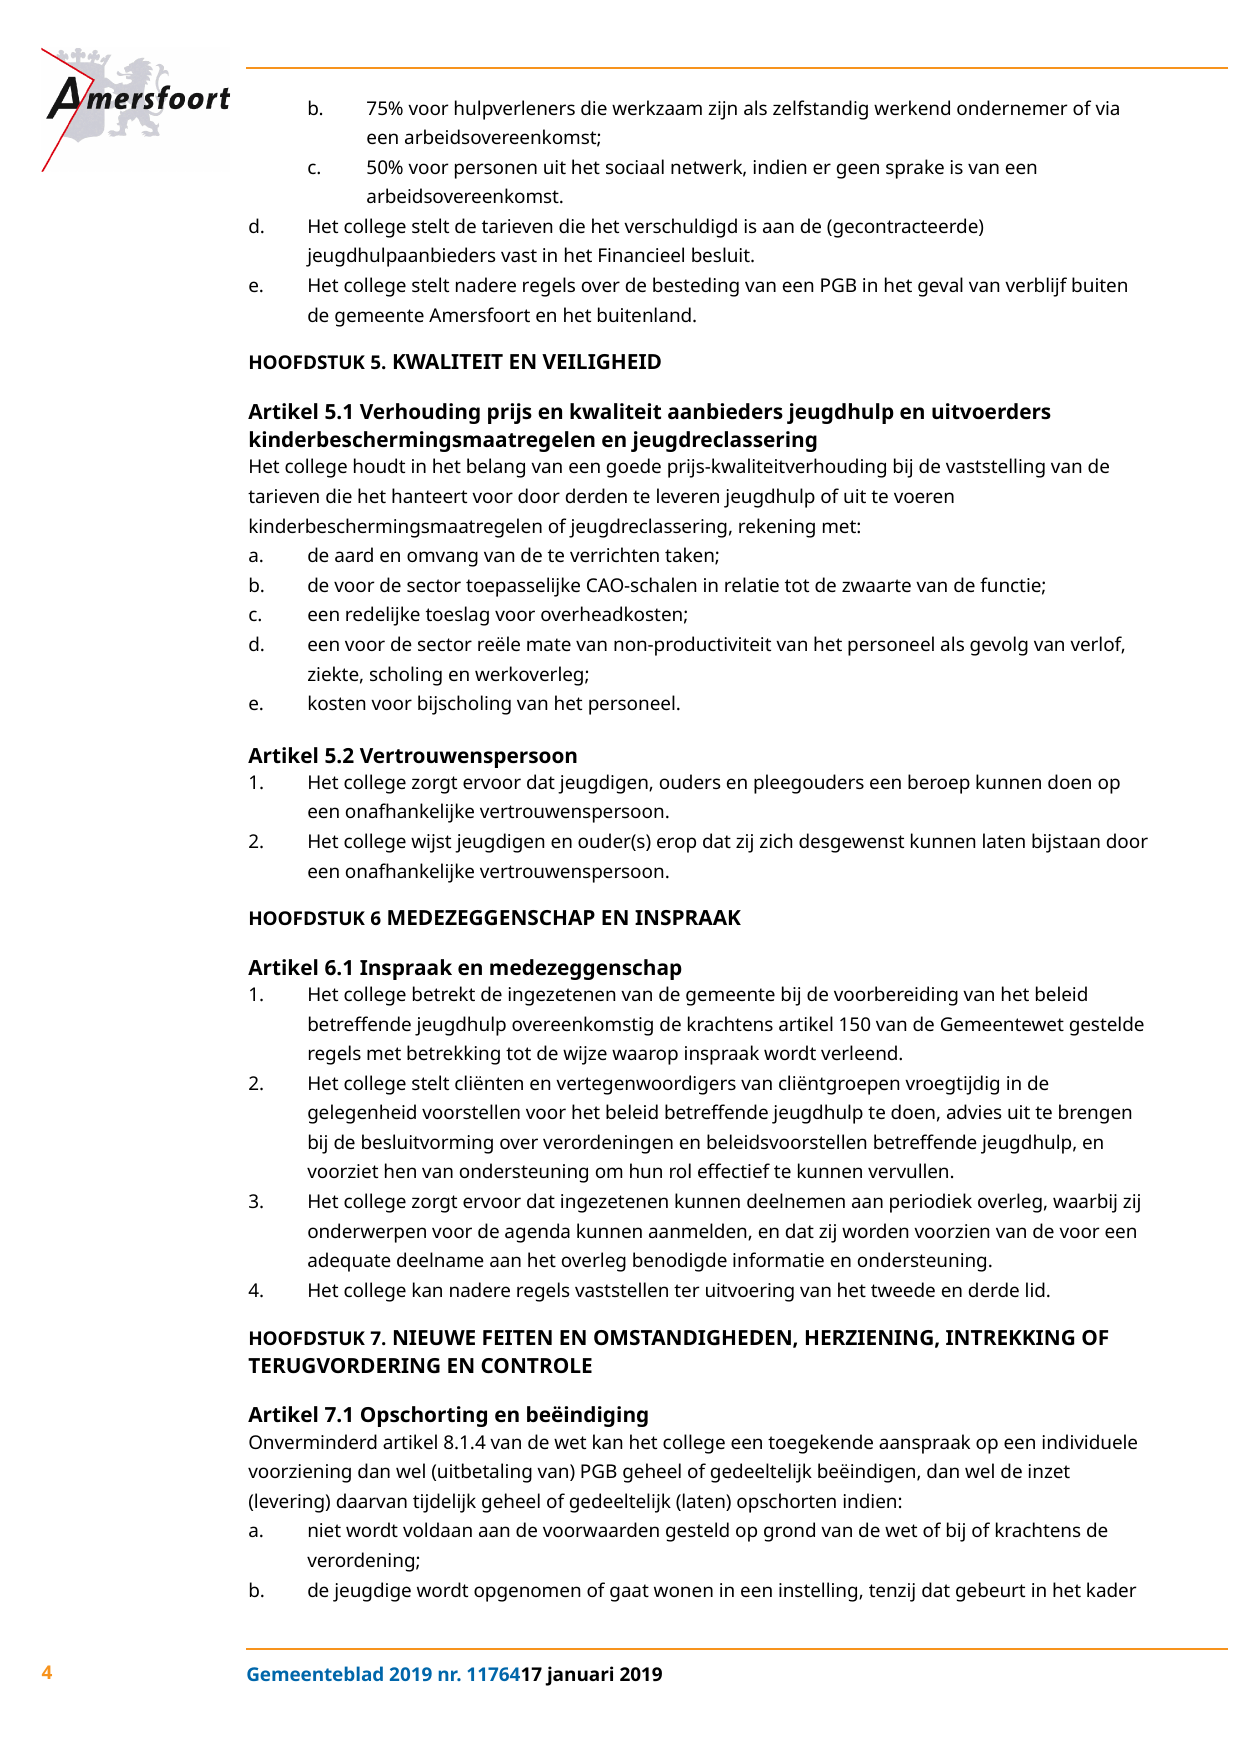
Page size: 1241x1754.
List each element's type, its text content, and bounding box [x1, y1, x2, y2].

picture [41, 47, 231, 172]
list Het college stelt cliënten en vertegenwoordigers van cliëntgroepen vroegtijdig in de gelegenheid voorstellen voor het beleid betreffende jeugdhulp te doen, advies uit te brengen bij de besluitvorming over verordeningen en beleidsvoorstellen betreffende jeugdhulp, en voorziet hen van ondersteuning om hun rol effectief te kunnen vervullen. [248, 1070, 1152, 1184]
text Onverminderd artikel 8.1.4 van de wet kan het college een toegekende aanspraak op een individuele voorziening dan wel (uitbetaling van) PGB geheel of gedeeltelijk beëindigen, dan wel de inzet (levering) daarvan tijdelijk geheel of gedeeltelijk (laten) opschorten indien: [248, 1429, 1152, 1514]
list Het college kan nadere regels vaststellen ter uitvoering van het tweede en derde lid. [248, 1277, 1152, 1303]
list Het college stelt nadere regels over de besteding van een PGB in het geval van verblijf buiten de gemeente Amersfoort en het buitenland. [248, 272, 1152, 328]
list Het college stelt de tarieven die het verschuldigd is aan de (gecontracteerde) jeugdhulpaanbieders vast in het Financieel besluit. [248, 213, 1152, 268]
list 50% voor personen uit het sociaal netwerk, indien er geen sprake is van een arbeidsovereenkomst. [307, 154, 1152, 209]
text Artikel 6.1 Inspraak en medezeggenschap [248, 953, 1152, 981]
text Artikel 5.2 Vertrouwenspersoon [248, 741, 1152, 769]
list de aard en omvang van de te verrichten taken; [248, 542, 1152, 568]
text Het college houdt in het belang van een goede prijs-kwaliteitverhouding bij de vaststelling van de tarieven die het hanteert voor door derden te leveren jeugdhulp of uit te voeren kinderbeschermingsmaatregelen of jeugdreclassering, rekening met: [248, 454, 1152, 538]
list Het college zorgt ervoor dat jeugdigen, ouders en pleegouders een beroep kunnen doen op een onafhankelijke vertrouwenspersoon. [248, 769, 1152, 824]
list Het college wijst jeugdigen en ouder(s) erop dat zij zich desgewenst kunnen laten bijstaan door een onafhankelijke vertrouwenspersoon. [248, 828, 1152, 884]
list de jeugdige wordt opgenomen of gaat wonen in een instelling, tenzij dat gebeurt in het kader [248, 1577, 1152, 1602]
text HOOFDSTUK 5. KWALITEIT EN VEILIGHEID [248, 347, 1152, 376]
list een redelijke toeslag voor overheadkosten; [248, 602, 1152, 627]
text HOOFDSTUK 7. NIEUWE FEITEN EN OMSTANDIGHEDEN, HERZIENING, INTREKKING OF TERUGVORDERING EN CONTROLE [248, 1323, 1152, 1379]
list een voor de sector reële mate van non-productiviteit van het personeel als gevolg van verlof, ziekte, scholing en werkoverleg; [248, 631, 1152, 686]
list Het college zorgt ervoor dat ingezetenen kunnen deelnemen aan periodiek overleg, waarbij zij onderwerpen voor de agenda kunnen aanmelden, en dat zij worden voorzien van de voor een adequate deelname aan het overleg benodigde informatie en ondersteuning. [248, 1188, 1152, 1273]
list 75% voor hulpverleners die werkzaam zijn als zelfstandig werkend ondernemer of via een arbeidsovereenkomst; [307, 95, 1152, 150]
text HOOFDSTUK 6 MEDEZEGGENSCHAP EN INSPRAAK [248, 903, 1152, 932]
list Het college betrekt de ingezetenen van de gemeente bij de voorbereiding van het beleid betreffende jeugdhulp overeenkomstig de krachtens artikel 150 van de Gemeentewet gestelde regels met betrekking tot de wijze waarop inspraak wordt verleend. [248, 981, 1152, 1066]
list niet wordt voldaan aan de voorwaarden gesteld op grond van de wet of bij of krachtens de verordening; [248, 1518, 1152, 1573]
list de voor de sector toepasselijke CAO-schalen in relatie tot de zwaarte van de functie; [248, 572, 1152, 598]
text Artikel 7.1 Opschorting en beëindiging [248, 1400, 1152, 1429]
text Artikel 5.1 Verhouding prijs en kwaliteit aanbieders jeugdhulp en uitvoerders kinderbeschermingsmaatregelen en jeugdreclassering [248, 397, 1152, 454]
list kosten voor bijscholing van het personeel. [248, 690, 1152, 716]
